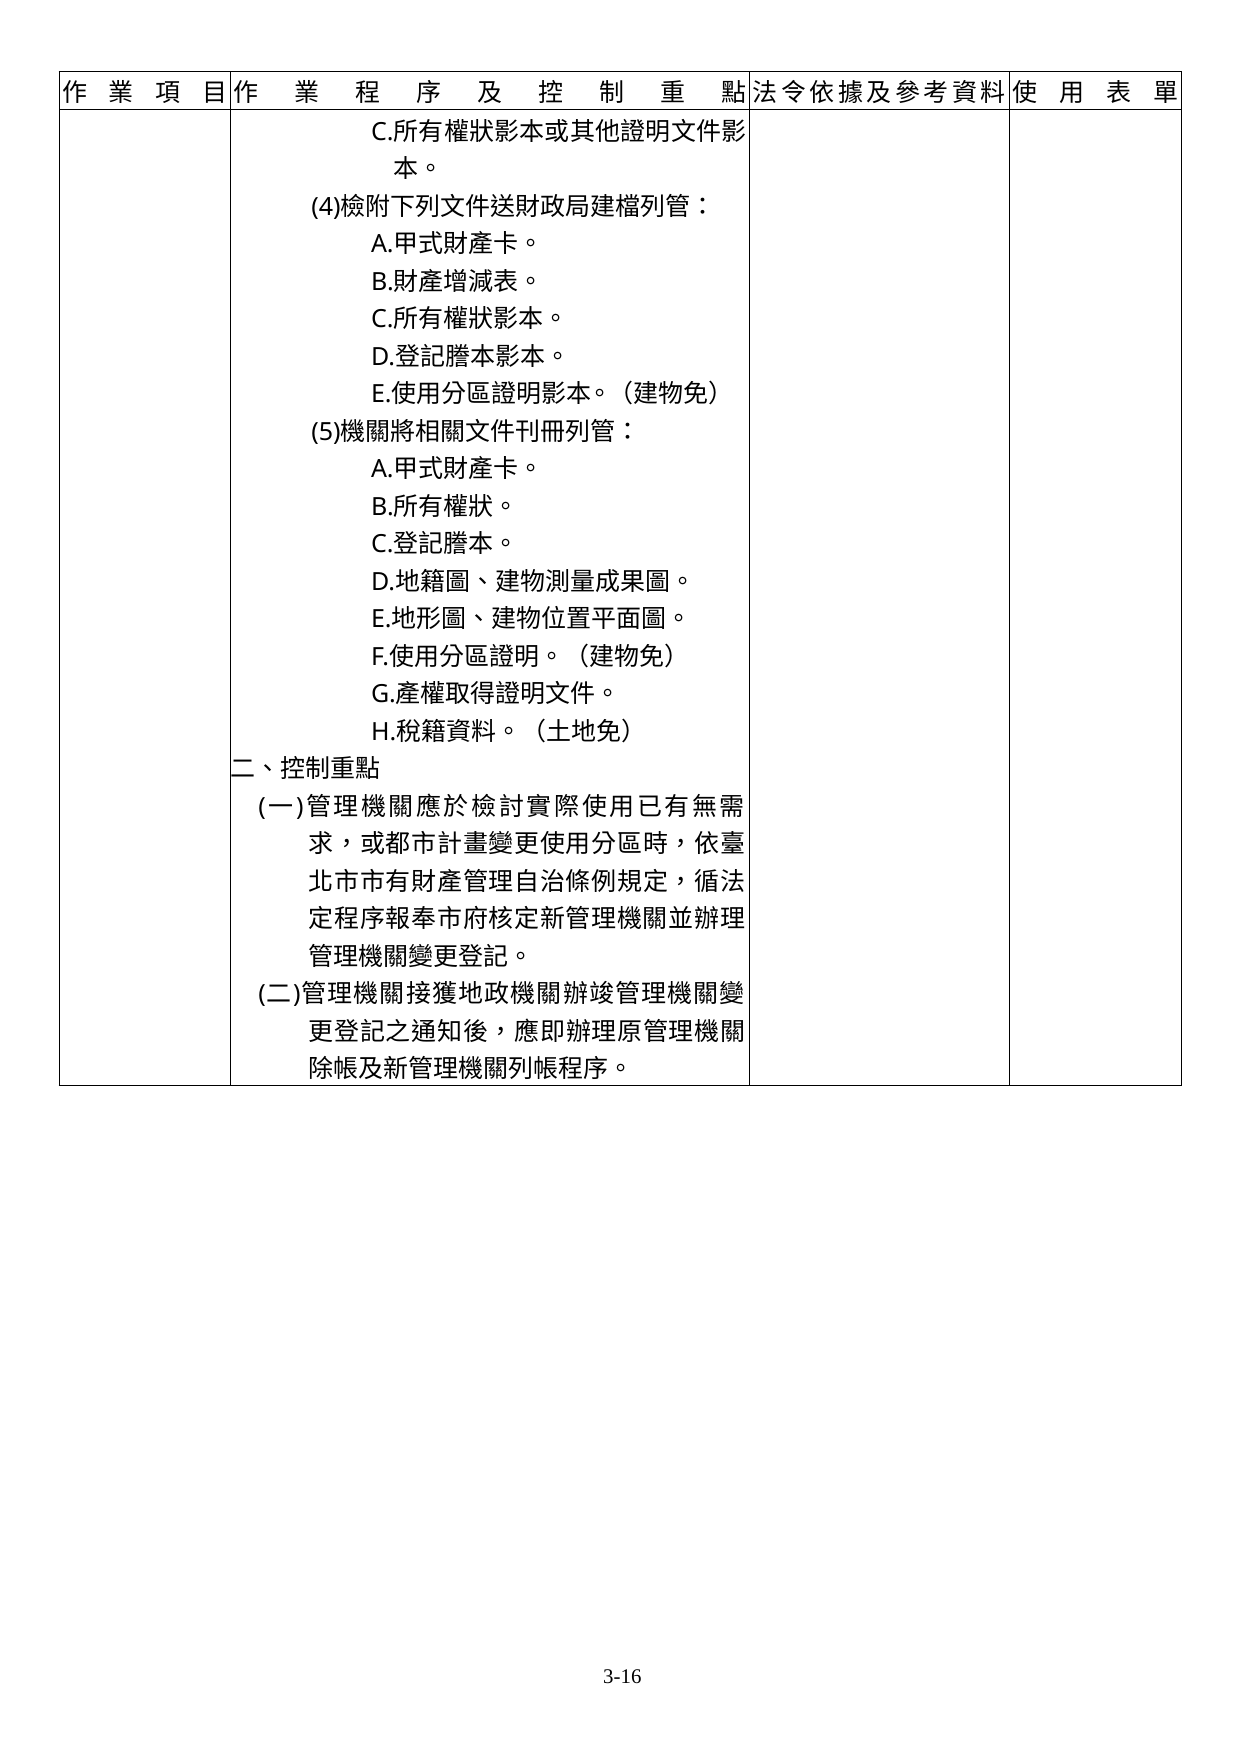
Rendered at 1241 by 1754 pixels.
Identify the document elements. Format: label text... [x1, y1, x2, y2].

table_cell [1010, 110, 1181, 1085]
table_header 使用表單 [1010, 72, 1181, 109]
table_header 作業項目 [60, 72, 230, 109]
table_cell [60, 110, 230, 1085]
table_header 作業程序及控制重點 [231, 72, 749, 109]
table_cell C.所有權狀影本或其他證明文件影本。 (4)檢附下列文件送財政局建檔列管： A.甲式財產卡。 B.財產增減表。 C.所有權狀影本。 D.登記謄本影本。 E.使用分區證明影本。（建物免） (5)機關將相關文件刊冊列管： A.甲式財產卡。 B.所有權狀。 C.登記謄本。 D.地籍圖、建物測量成果圖。 E.地形圖、建物位置平面圖。 F.使用分區證明。（建物免） G.產權取得證明文件。 H.稅籍資料。（土地免） 二、控制重點 (一)管理機關應於檢討實際使用已有無需求，或都市計畫變更使用分區時，依臺北市市有財產管理自治條例規定，循法定程序報奉市府核定新管理機關並辦理管理機關變更登記。 (二)管理機關接獲地政機關辦竣管理機關變更登記之通知後，應即辦理原管理機關除帳及新管理機關列帳程序。 [231, 110, 749, 1085]
table_header 法令依據及參考資料 [750, 72, 1009, 109]
table_cell [750, 110, 1009, 1085]
